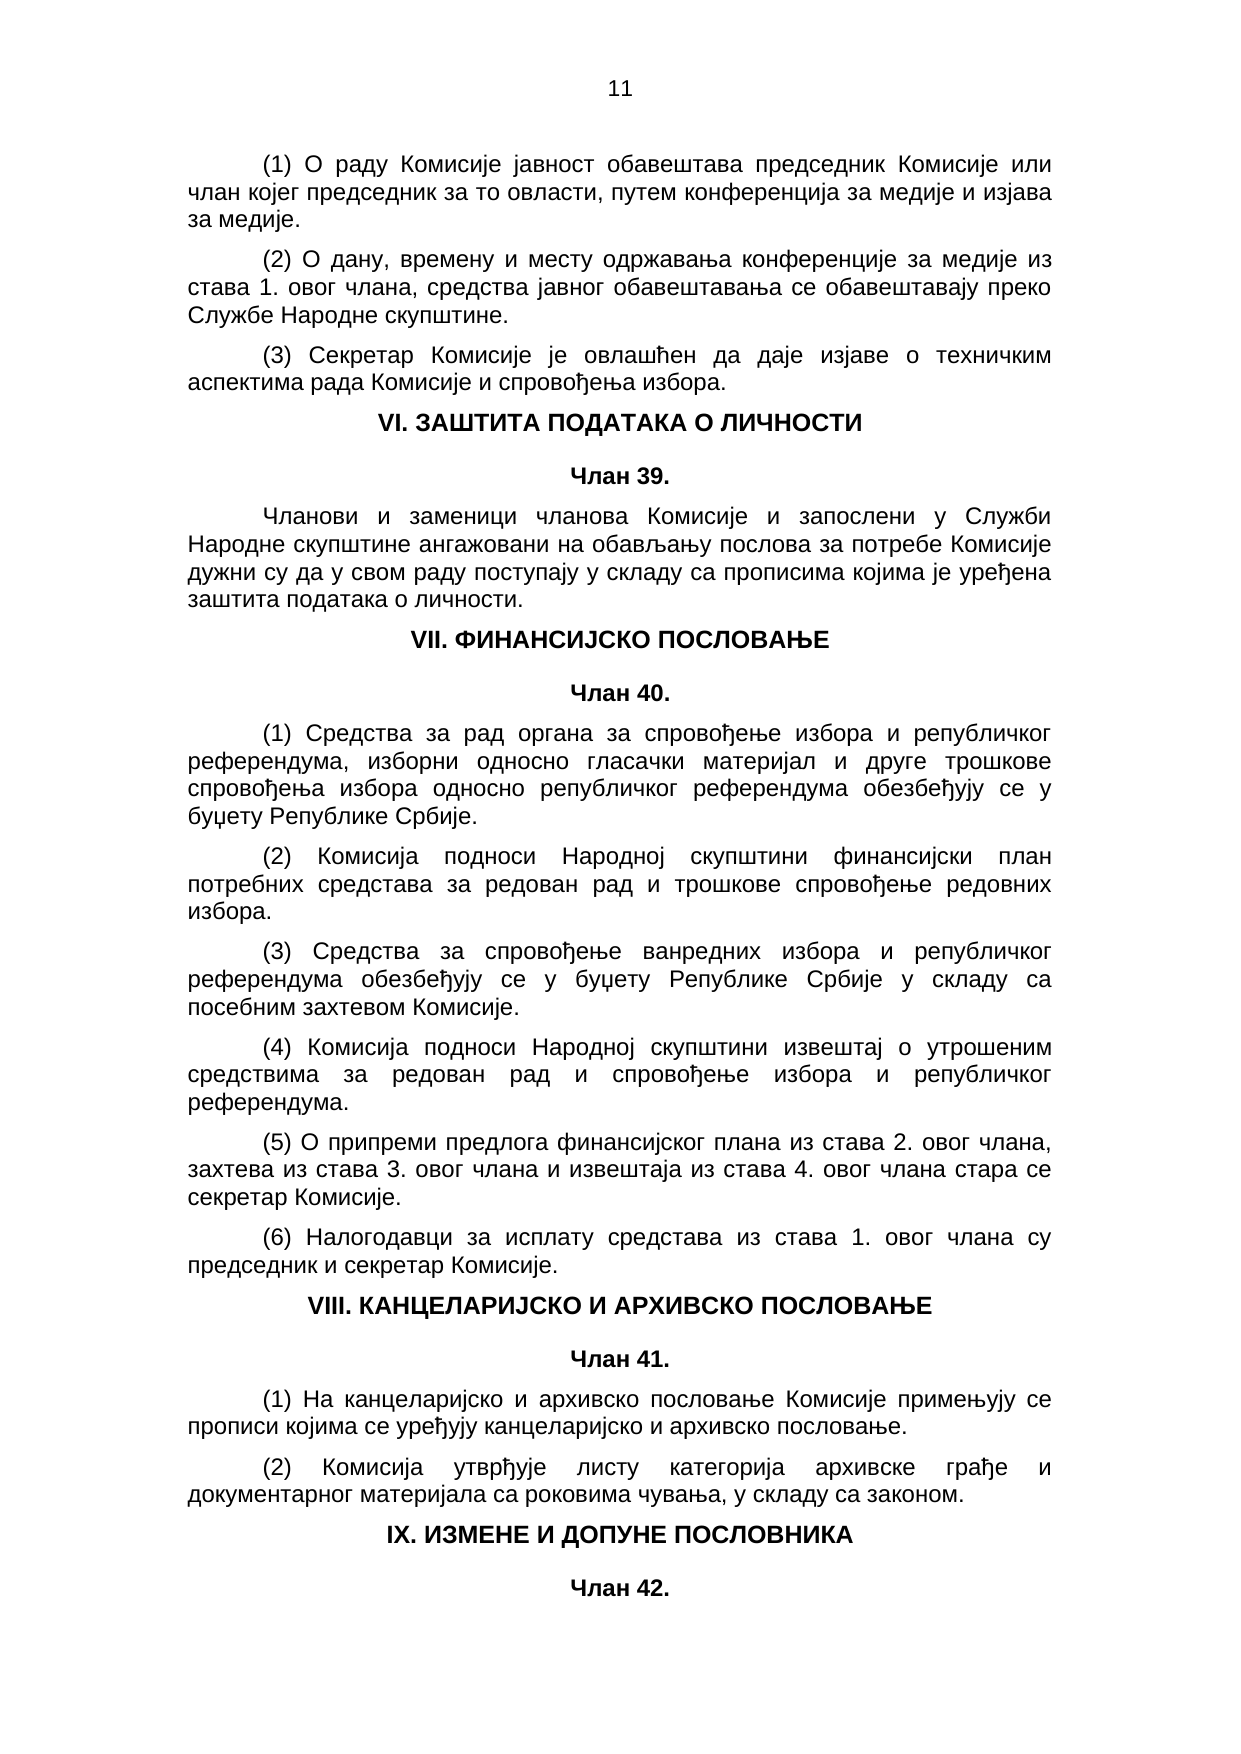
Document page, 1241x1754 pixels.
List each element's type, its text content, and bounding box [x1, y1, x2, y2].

text (1) О раду Комисије јавност обавештава председник Комисије или члан којег председник за то овласти, путем конференција за медије и изјава за медије. [187, 150, 1053, 233]
text (2) О дану, времену и месту одржавања конференције за медије из става 1. овог члана, средства јавног обавештавања се обавештавају преко Службе Народне скупштине. [187, 245, 1053, 328]
text VII. ФИНАНСИЈСКО ПОСЛОВАЊЕ [187, 625, 1053, 654]
text Члан 42. [187, 1574, 1053, 1601]
text (6) Налогодавци за исплату средстава из става 1. овог члана су председник и секретар Комисије. [187, 1223, 1053, 1278]
text Члан 39. [187, 462, 1053, 490]
text VIII. КАНЦЕЛАРИЈСКО И АРХИВСКО ПОСЛОВАЊЕ [187, 1291, 1053, 1319]
text (5) О припреми предлога финансијског плана из става 2. овог члана, захтева из става 3. овог члана и извештаја из става 4. овог члана стара се секретар Комисије. [187, 1128, 1053, 1211]
text (3) Средства за спровођење ванредних избора и републичког референдума обезбеђују се у буџету Републике Србије у складу са посебним захтевом Комисије. [187, 937, 1053, 1020]
text (3) Секретар Комисије је овлашћен да даје изјаве о техничким аспектима рада Комисије и спровођења избора. [187, 341, 1053, 396]
text (2) Комисија подноси Народној скупштини финансијски план потребних средстава за редован рад и трошкове спровођење редовних избора. [187, 842, 1053, 925]
text (1) На канцеларијско и архивско пословање Комисије примењују се прописи којима се уређују канцеларијско и архивско пословање. [187, 1385, 1053, 1440]
text Чланови и заменици чланова Комисије и запослени у Служби Народне скупштине ангажовани на обављању послова за потребе Комисије дужни су да у свом раду поступају у складу са прописима којима је уређена заштита података о личности. [187, 502, 1053, 613]
text (1) Средства за рад органа за спровођење избора и републичког референдума, изборни односно гласачки материјал и друге трошкове спровођења избора односно републичког референдума обезбеђују се у буџету Републике Србије. [187, 719, 1053, 829]
text VI. ЗАШТИТА ПОДАТАКА О ЛИЧНОСТИ [187, 408, 1053, 437]
text Члан 40. [187, 679, 1053, 706]
text Члан 41. [187, 1344, 1053, 1372]
text (4) Комисија подноси Народној скупштини извештај о утрошеним средствима за редован рад и спровођење избора и републичког референдума. [187, 1032, 1053, 1115]
text IX. ИЗМЕНЕ И ДОПУНЕ ПОСЛОВНИКА [187, 1520, 1053, 1549]
text (2) Комисија утврђује листу категорија архивске грађе и документарног материјала са роковима чувања, у складу са законом. [187, 1452, 1053, 1508]
